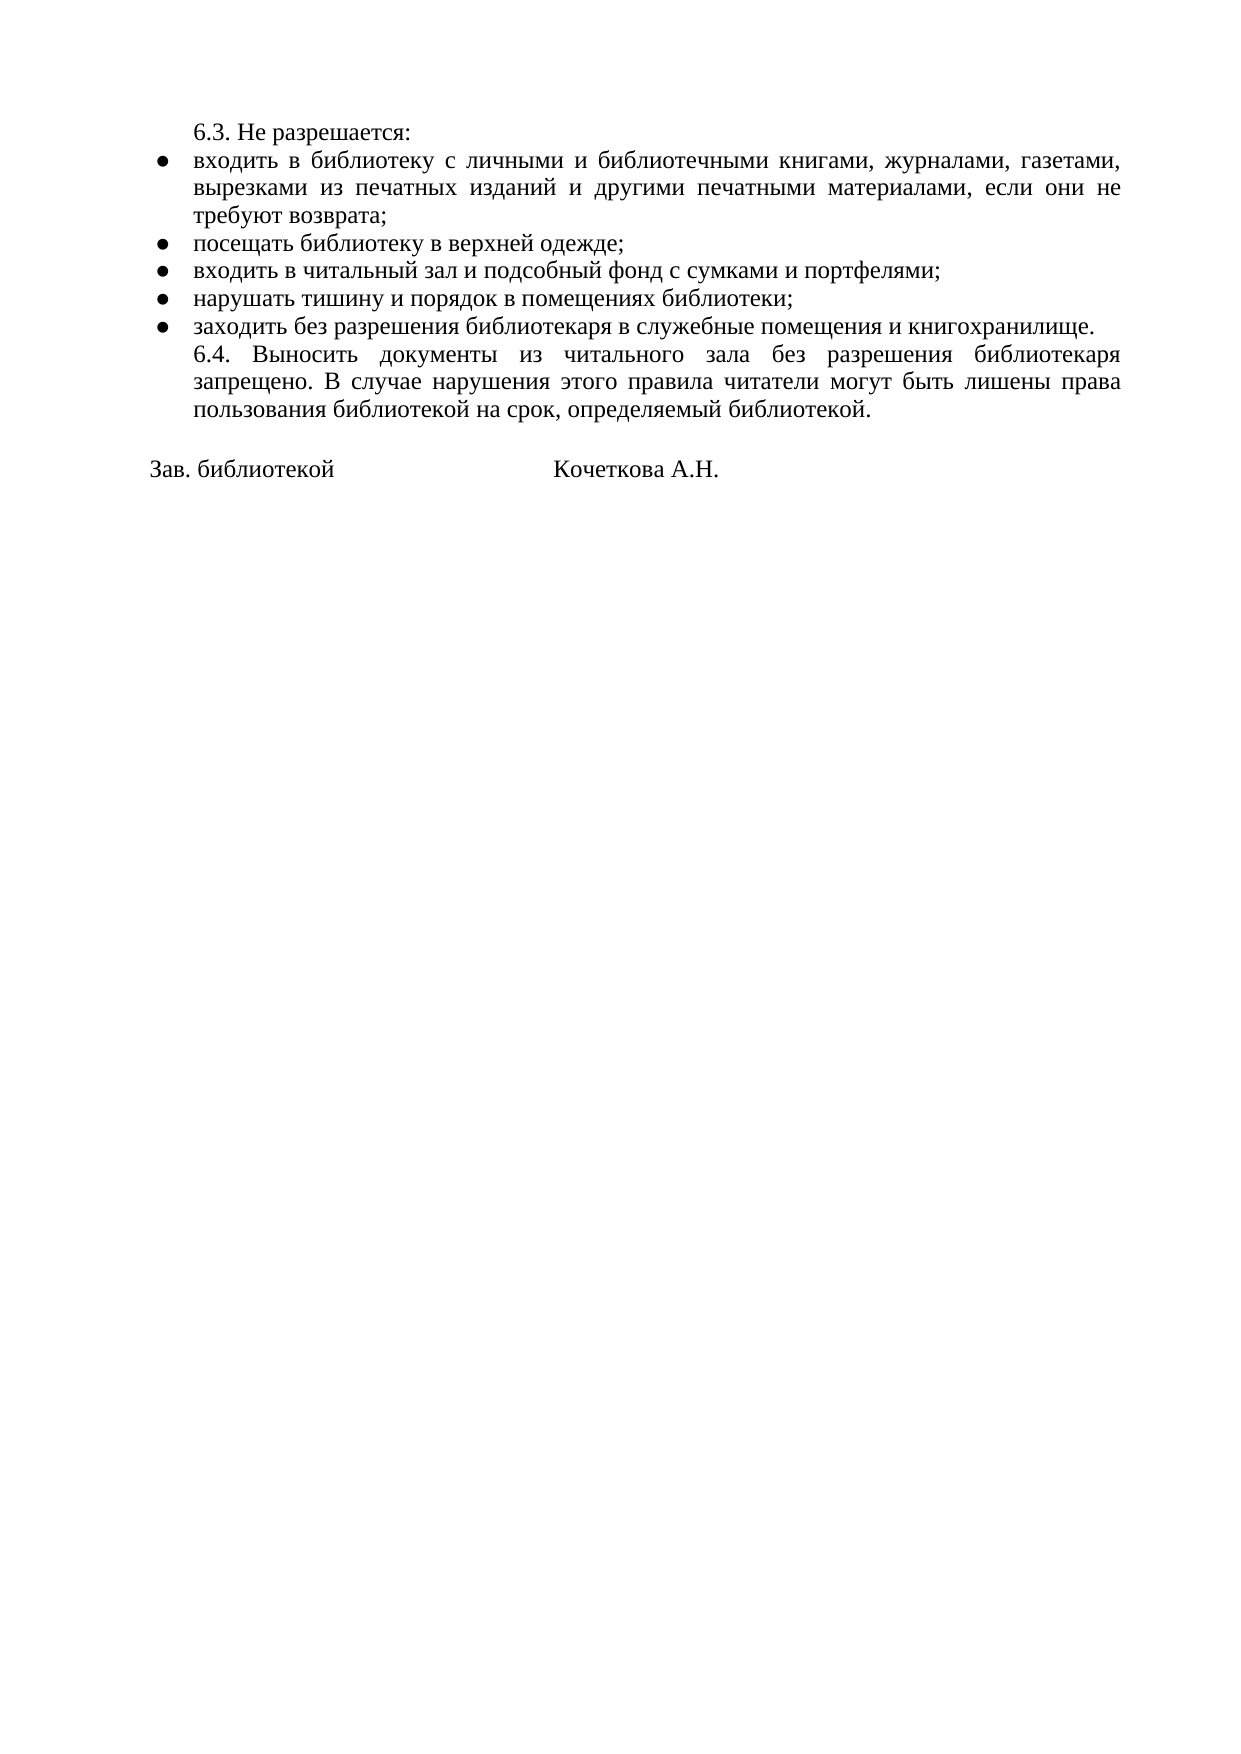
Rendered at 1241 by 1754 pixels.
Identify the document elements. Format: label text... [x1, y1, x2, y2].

list входить в читальный зал и подсобный фонд с сумками и портфелями; [156, 257, 1122, 284]
list заходить без разрешения библиотекаря в служебные помещения и книгохранилище. [156, 312, 1122, 340]
text 6.4. Выносить документы из читального зала без разрешения библиотекаря запрещено. В случае нарушения этого правила читатели могут быть лишены права пользования библиотекой на срок, определяемый библиотекой. [193, 340, 1122, 423]
list входить в библиотеку с личными и библиотечными книгами, журналами, газетами, вырезками из печатных изданий и другими печатными материалами, если они не требуют возврата; [156, 146, 1122, 229]
list посещать библиотеку в верхней одежде; [156, 229, 1122, 257]
text 6.3. Не разрешается: [193, 118, 1122, 146]
text Зав. библиотекой Кочеткова А.Н. [118, 455, 1122, 483]
list нарушать тишину и порядок в помещениях библиотеки; [156, 284, 1122, 312]
